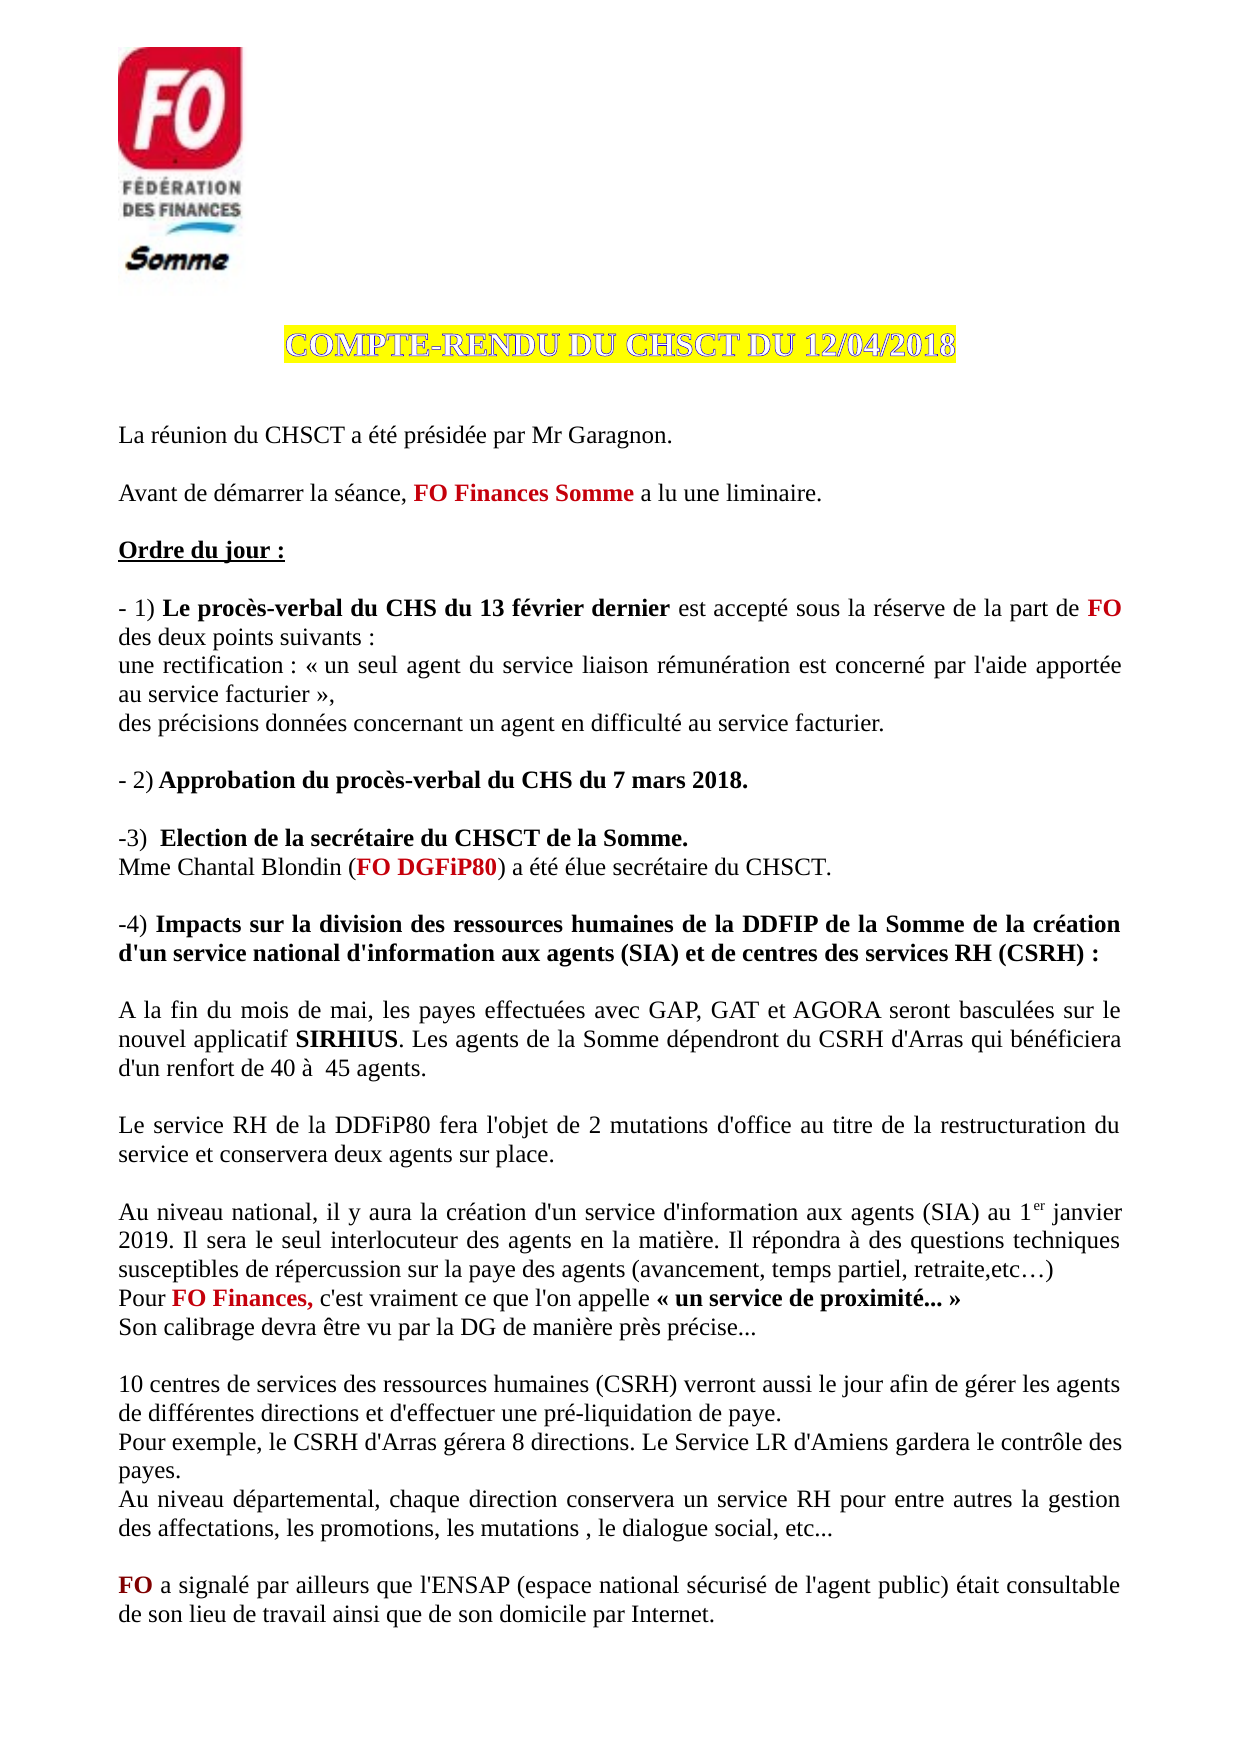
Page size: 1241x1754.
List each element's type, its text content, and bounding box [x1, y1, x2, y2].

picture [118, 47, 249, 296]
text Au niveau départemental, chaque direction conservera un service RH pour entre autres la gestion des affectations, les promotions, les mutations , le dialogue social, etc... [118, 1484, 1122, 1542]
text -3) Election de la secrétaire du CHSCT de la Somme. [118, 823, 1122, 852]
text - 2) Approbation du procès-verbal du CHS du 7 mars 2018. [118, 765, 1122, 794]
text Au niveau national, il y aura la création d'un service d'information aux agents (SIA) au 1er janvier 2019. Il sera le seul interlocuteur des agents en la matière. Il répondra à des questions techniques susceptibles de répercussion sur la paye des agents (avancement, temps partiel, retraite,etc…) [118, 1197, 1122, 1283]
text Avant de démarrer la séance, FO Finances Somme a lu une liminaire. [118, 478, 1122, 507]
text La réunion du CHSCT a été présidée par Mr Garagnon. [118, 420, 1122, 449]
text des précisions données concernant un agent en difficulté au service facturier. [118, 708, 1122, 737]
text une rectification : « un seul agent du service liaison rémunération est concerné par l'aide apportée au service facturier », [118, 650, 1122, 708]
text -4) Impacts sur la division des ressources humaines de la DDFIP de la Somme de la création d'un service national d'information aux agents (SIA) et de centres des services RH (CSRH) : [118, 909, 1122, 967]
text Pour exemple, le CSRH d'Arras gérera 8 directions. Le Service LR d'Amiens gardera le contrôle des payes. [118, 1427, 1122, 1484]
text Ordre du jour : [118, 535, 1122, 564]
text Pour FO Finances, c'est vraiment ce que l'on appelle « un service de proximité... » [118, 1283, 1122, 1312]
text Mme Chantal Blondin (FO DGFiP80) a été élue secrétaire du CHSCT. [118, 852, 1122, 880]
text Son calibrage devra être vu par la DG de manière près précise... [118, 1312, 1122, 1340]
text A la fin du mois de mai, les payes effectuées avec GAP, GAT et AGORA seront basculées sur le nouvel applicatif SIRHIUS. Les agents de la Somme dépendront du CSRH d'Arras qui bénéficiera d'un renfort de 40 à 45 agents. [118, 995, 1122, 1082]
text 10 centres de services des ressources humaines (CSRH) verront aussi le jour afin de gérer les agents de différentes directions et d'effectuer une pré-liquidation de paye. [118, 1369, 1122, 1427]
text FO a signalé par ailleurs que l'ENSAP (espace national sécurisé de l'agent public) était consultable de son lieu de travail ainsi que de son domicile par Internet. [118, 1570, 1122, 1628]
text Le service RH de la DDFiP80 fera l'objet de 2 mutations d'office au titre de la restructuration du service et conservera deux agents sur place. [118, 1110, 1122, 1168]
text COMPTE-RENDU DU CHSCT DU 12/04/2018 [118, 324, 1122, 363]
text - 1) Le procès-verbal du CHS du 13 février dernier est accepté sous la réserve de la part de FO des deux points suivants : [118, 593, 1122, 650]
